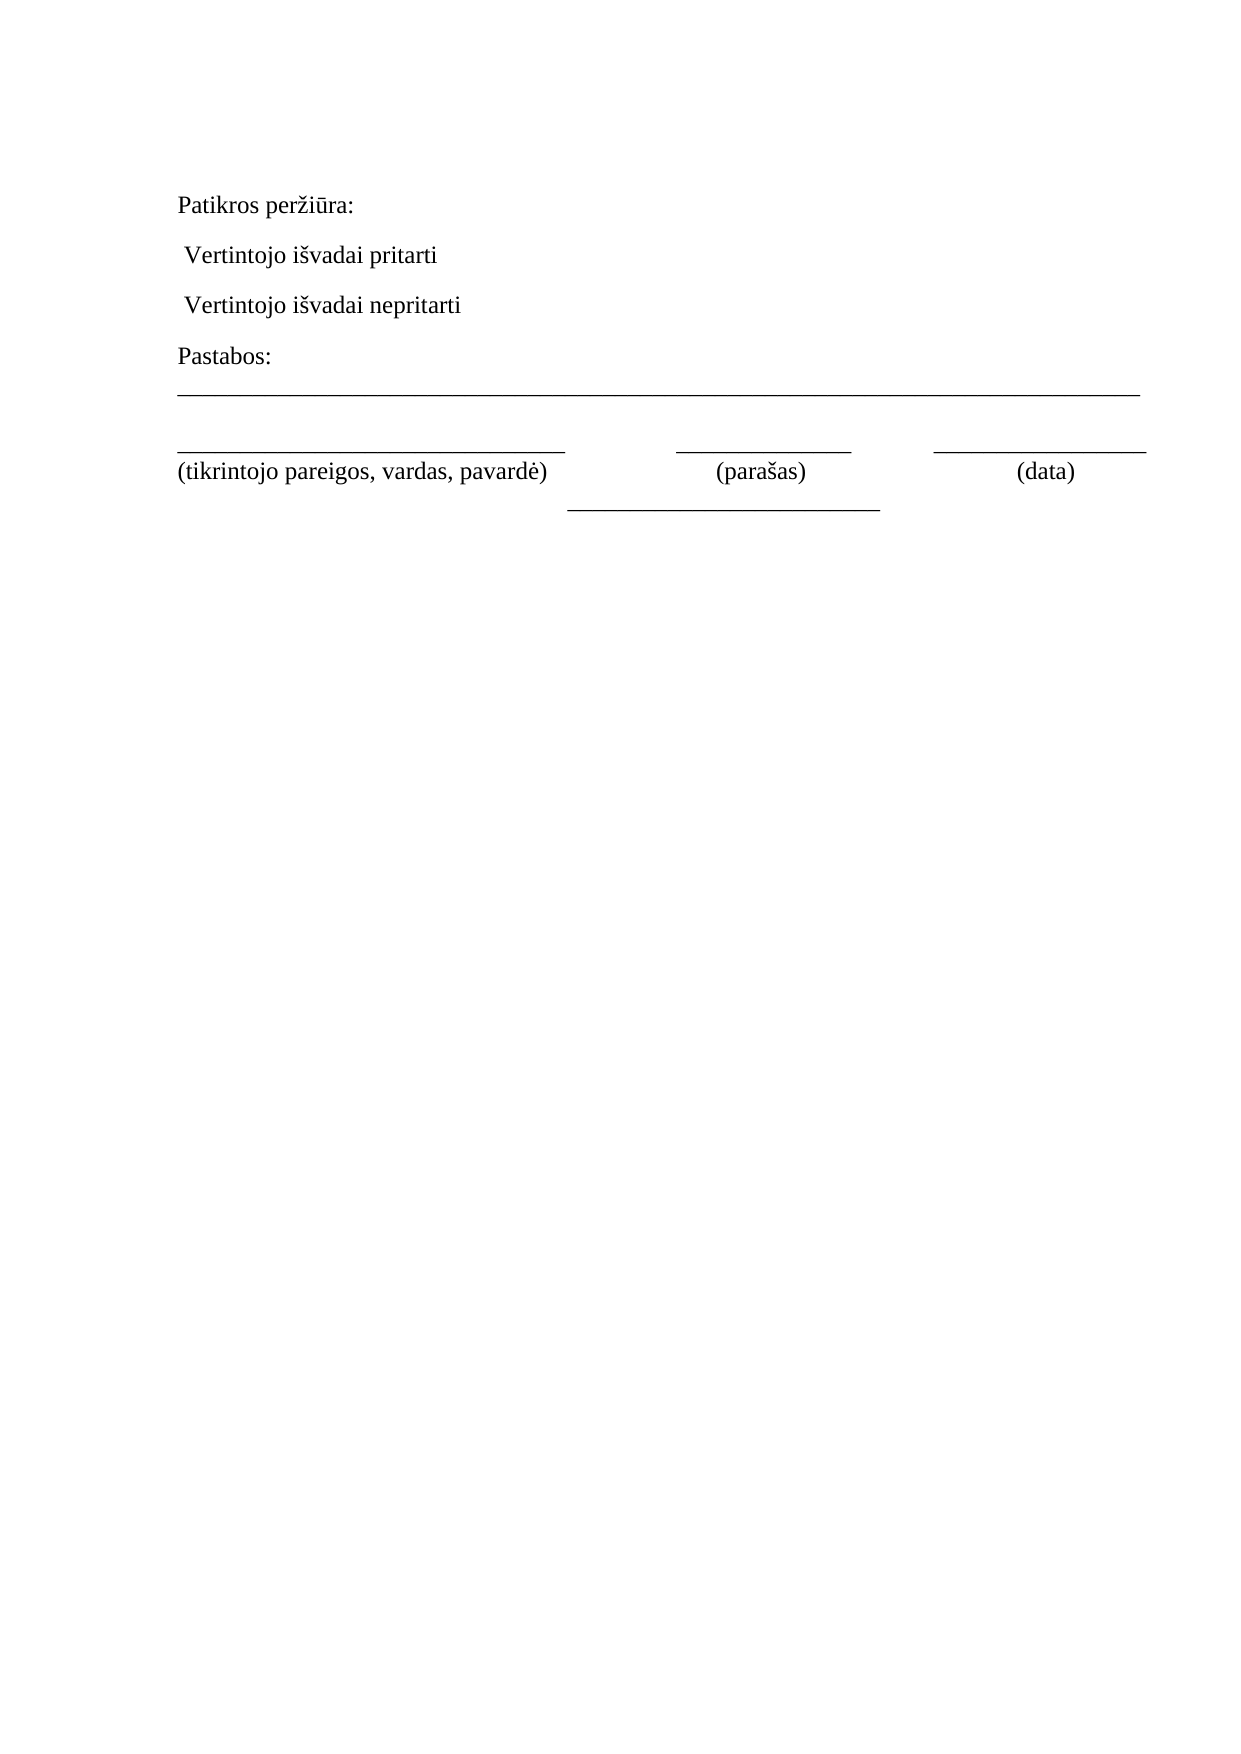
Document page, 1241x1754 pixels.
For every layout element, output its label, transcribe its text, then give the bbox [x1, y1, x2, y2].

text Patikros peržiūra: [177, 190, 1181, 219]
text _______________________________ ______________ _________________ [177, 427, 1181, 456]
text _________________________ [177, 485, 1181, 513]
text Vertintojo išvadai nepritarti [177, 291, 1181, 319]
text Pastabos: _____________________________________________________________________________ [177, 341, 1181, 398]
text Vertintojo išvadai pritarti [177, 240, 1181, 269]
text (tikrintojo pareigos, vardas, pavardė) (parašas) (data) [177, 456, 1181, 485]
